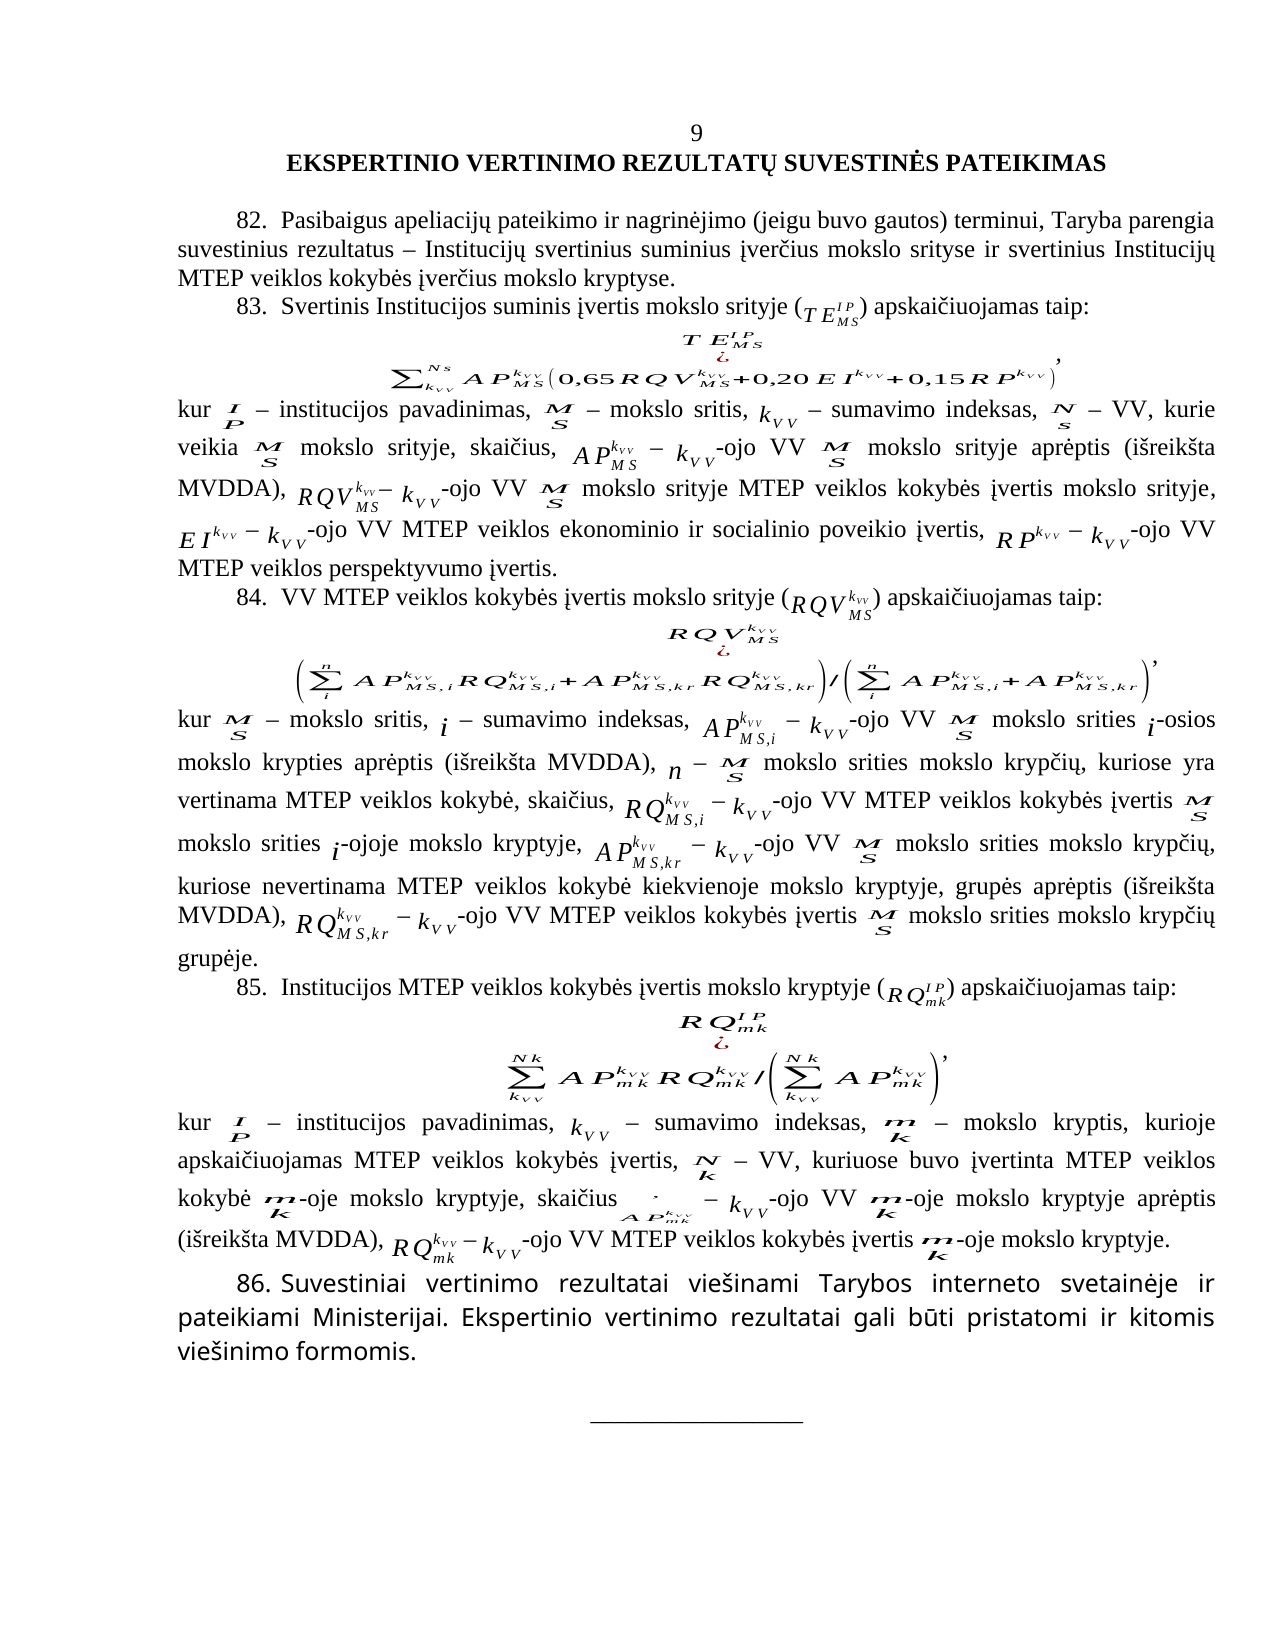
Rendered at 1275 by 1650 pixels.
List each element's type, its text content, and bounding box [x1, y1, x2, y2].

text kur – mokslo sritis, – sumavimo indeksas, – -ojo VV mokslo srities -osios mokslo krypties aprėptis (išreikšta MVDDA), – mokslo srities mokslo krypčių, kuriose yra vertinama MTEP veiklos kokybė, skaičius, – -ojo VV MTEP veiklos kokybės įvertis mokslo srities -ojoje mokslo kryptyje, – -ojo VV mokslo srities mokslo krypčių, kuriose nevertinama MTEP veiklos kokybė kiekvienoje mokslo kryptyje, grupės aprėptis (išreikšta MVDDA), – -ojo VV MTEP veiklos kokybės įvertis mokslo srities mokslo krypčių grupėje. [177, 704, 1216, 972]
text _________________ [177, 1397, 1216, 1426]
text 82. Pasibaigus apeliacijų pateikimo ir nagrinėjimo (jeigu buvo gautos) terminui, Taryba parengia suvestinius rezultatus – Institucijų svertinius suminius įverčius mokslo srityse ir svertinius Institucijų MTEP veiklos kokybės įverčius mokslo kryptyse. [177, 205, 1216, 291]
text , [177, 623, 1216, 704]
text 85. Institucijos MTEP veiklos kokybės įvertis mokslo kryptyje () apskaičiuojamas taip: [177, 972, 1216, 1010]
text kur – institucijos pavadinimas, – sumavimo indeksas, – mokslo kryptis, kurioje apskaičiuojamas MTEP veiklos kokybės įvertis, – VV, kuriuose buvo įvertinta MTEP veiklos kokybė -oje mokslo kryptyje, skaičius – -ojo VV -oje mokslo kryptyje aprėptis (išreikšta MVDDA), – -ojo VV MTEP veiklos kokybės įvertis -oje mokslo kryptyje. [177, 1107, 1216, 1266]
text kur – institucijos pavadinimas, – mokslo sritis, – sumavimo indeksas, – VV, kurie veikia mokslo srityje, skaičius, – -ojo VV mokslo srityje aprėptis (išreikšta MVDDA), – -ojo VV mokslo srityje MTEP veiklos kokybės įvertis mokslo srityje, – -ojo VV MTEP veiklos ekonominio ir socialinio poveikio įvertis, – -ojo VV MTEP veiklos perspektyvumo įvertis. [177, 394, 1216, 582]
text , [177, 1010, 1216, 1107]
text EKSPERTINIO VERTINIMO REZULTATŲ SUVESTINĖS PATEIKIMAS [177, 148, 1216, 176]
text 83. Svertinis Institucijos suminis įvertis mokslo srityje () apskaičiuojamas taip: [177, 291, 1216, 329]
text , [177, 329, 1216, 394]
text 84. VV MTEP veiklos kokybės įvertis mokslo srityje () apskaičiuojamas taip: [177, 582, 1216, 623]
text 86. Suvestiniai vertinimo rezultatai viešinami Tarybos interneto svetainėje ir pateikiami Ministerijai. Ekspertinio vertinimo rezultatai gali būti pristatomi ir kitomis viešinimo formomis. [177, 1266, 1216, 1368]
